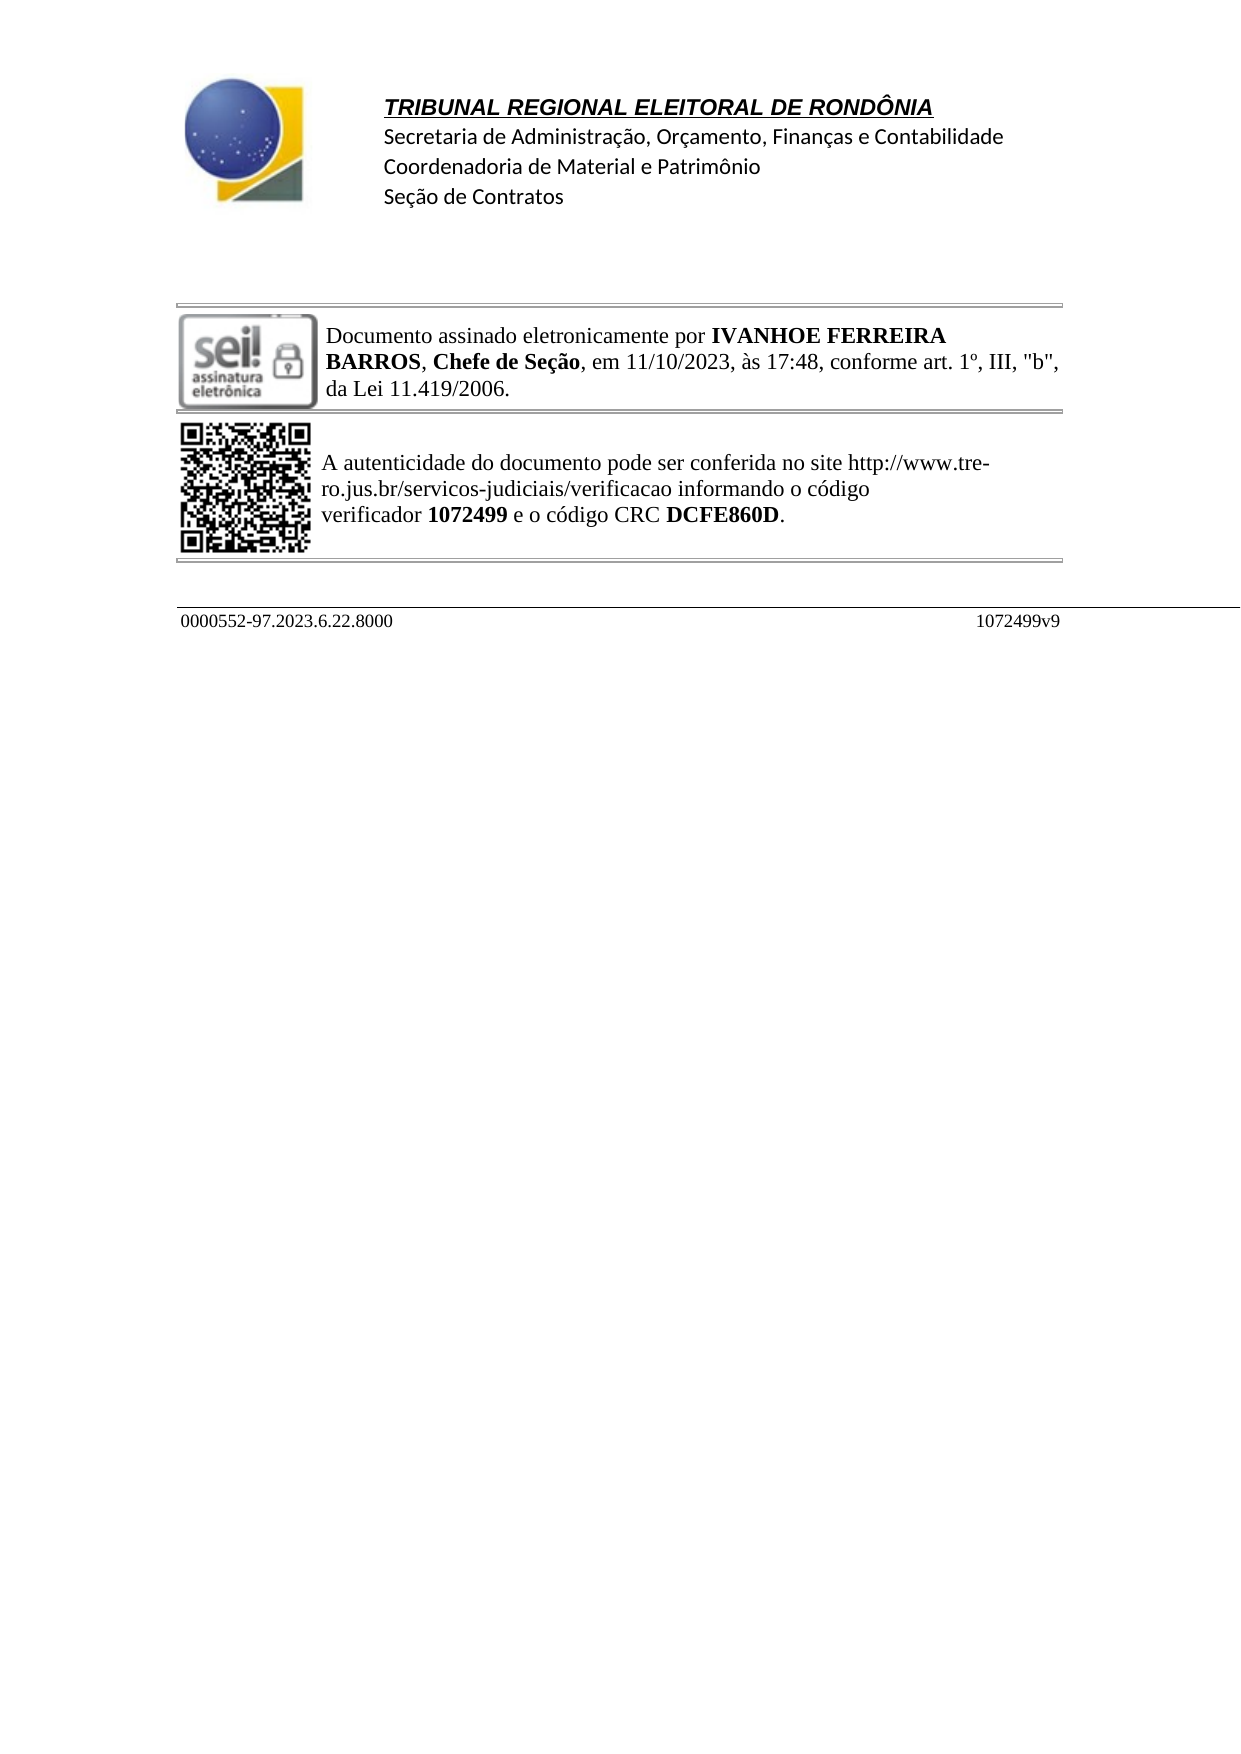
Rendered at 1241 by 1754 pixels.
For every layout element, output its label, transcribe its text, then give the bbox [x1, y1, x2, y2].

table_header 1072499v9 [620, 608, 1063, 635]
table_header A autenticidade do documento pode ser conferida no site http://www.tre-ro.jus.br/servicos-judiciais/verificacao informando o código verificador 1072499 e o código CRC DCFE860D. [319, 420, 1072, 557]
table_header 0000552-97.2023.6.22.8000 [177, 608, 620, 635]
table_header [177, 313, 324, 409]
table_header [177, 420, 319, 557]
table_header Documento assinado eletronicamente por IVANHOE FERREIRA BARROS, Chefe de Seção, em 11/10/2023, às 17:48, conforme art. 1º, III, "b", da Lei 11.419/2006. [324, 313, 1072, 410]
